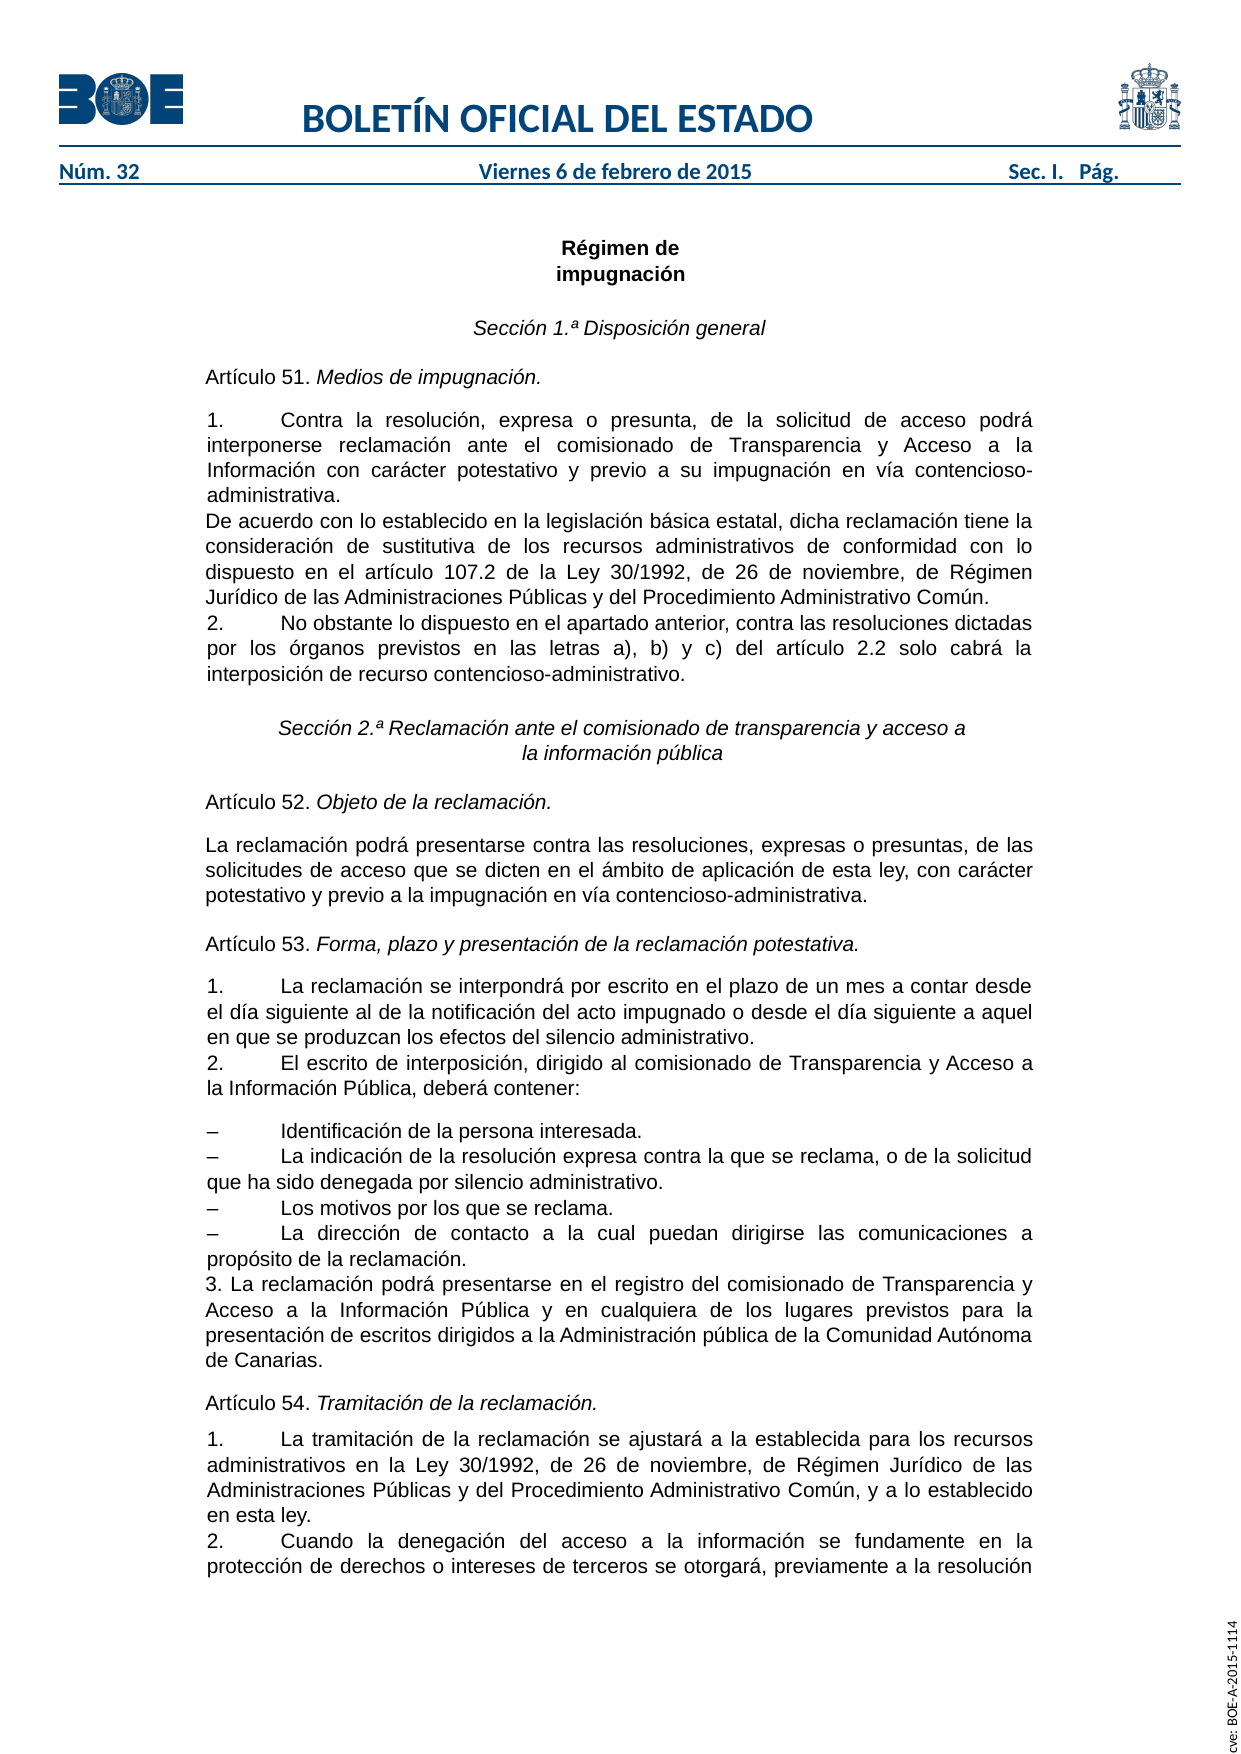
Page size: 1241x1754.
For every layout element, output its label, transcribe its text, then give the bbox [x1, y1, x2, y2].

text Artículo 51. Medios de impugnación. [205, 365, 1034, 389]
list Los motivos por los que se reclama. [207, 1195, 1034, 1219]
text De acuerdo con lo establecido en la legislación básica estatal, dicha reclamación tiene la consideración de sustitutiva de los recursos administrativos de conformidad con lo dispuesto en el artículo 107.2 de la Ley 30/1992, de 26 de noviembre, de Régimen Jurídico de las Administraciones Públicas y del Procedimiento Administrativo Común. [205, 509, 1034, 609]
text La reclamación podrá presentarse contra las resoluciones, expresas o presuntas, de las solicitudes de acceso que se dicten en el ámbito de aplicación de esta ley, con carácter potestativo y previo a la impugnación en vía contencioso-administrativa. [205, 832, 1034, 907]
list Contra la resolución, expresa o presunta, de la solicitud de acceso podrá interponerse reclamación ante el comisionado de Transparencia y Acceso a la Información con carácter potestativo y previo a su impugnación en vía contencioso-administrativa. [207, 407, 1034, 507]
list Identificación de la persona interesada. [207, 1118, 1034, 1142]
list La dirección de contacto a la cual puedan dirigirse las comunicaciones a propósito de la reclamación. [207, 1221, 1034, 1270]
list Cuando la denegación del acceso a la información se fundamente en la protección de derechos o intereses de terceros se otorgará, previamente a la resolución [207, 1529, 1034, 1578]
list La indicación de la resolución expresa contra la que se reclama, o de la solicitud que ha sido denegada por silencio administrativo. [207, 1144, 1034, 1193]
text Artículo 54. Tramitación de la reclamación. [205, 1391, 1034, 1414]
text Sección 2.ª Reclamación ante el comisionado de transparencia y acceso a la información pública [271, 716, 975, 765]
list La reclamación se interpondrá por escrito en el plazo de un mes a contar desde el día siguiente al de la notificación del acto impugnado o desde el día siguiente a aquel en que se produzcan los efectos del silencio administrativo. [207, 974, 1034, 1049]
text Artículo 52. Objeto de la reclamación. [205, 790, 1034, 814]
text Régimen de impugnación [496, 236, 744, 286]
text 3. La reclamación podrá presentarse en el registro del comisionado de Transparencia y Acceso a la Información Pública y en cualquiera de los lugares previstos para la presentación de escritos dirigidos a la Administración pública de la Comunidad Autónoma de Canarias. [205, 1272, 1034, 1372]
text Artículo 53. Forma, plazo y presentación de la reclamación potestativa. [205, 932, 1034, 956]
list El escrito de interposición, dirigido al comisionado de Transparencia y Acceso a la Información Pública, deberá contener: [207, 1051, 1034, 1100]
list La tramitación de la reclamación se ajustará a la establecida para los recursos administrativos en la Ley 30/1992, de 26 de noviembre, de Régimen Jurídico de las Administraciones Públicas y del Procedimiento Administrativo Común, y a lo establecido en esta ley. [207, 1427, 1034, 1527]
text Sección 1.ª Disposición general [271, 316, 969, 340]
list No obstante lo dispuesto en el apartado anterior, contra las resoluciones dictadas por los órganos previstos en las letras a), b) y c) del artículo 2.2 solo cabrá la interposición de recurso contencioso-administrativo. [207, 611, 1034, 685]
